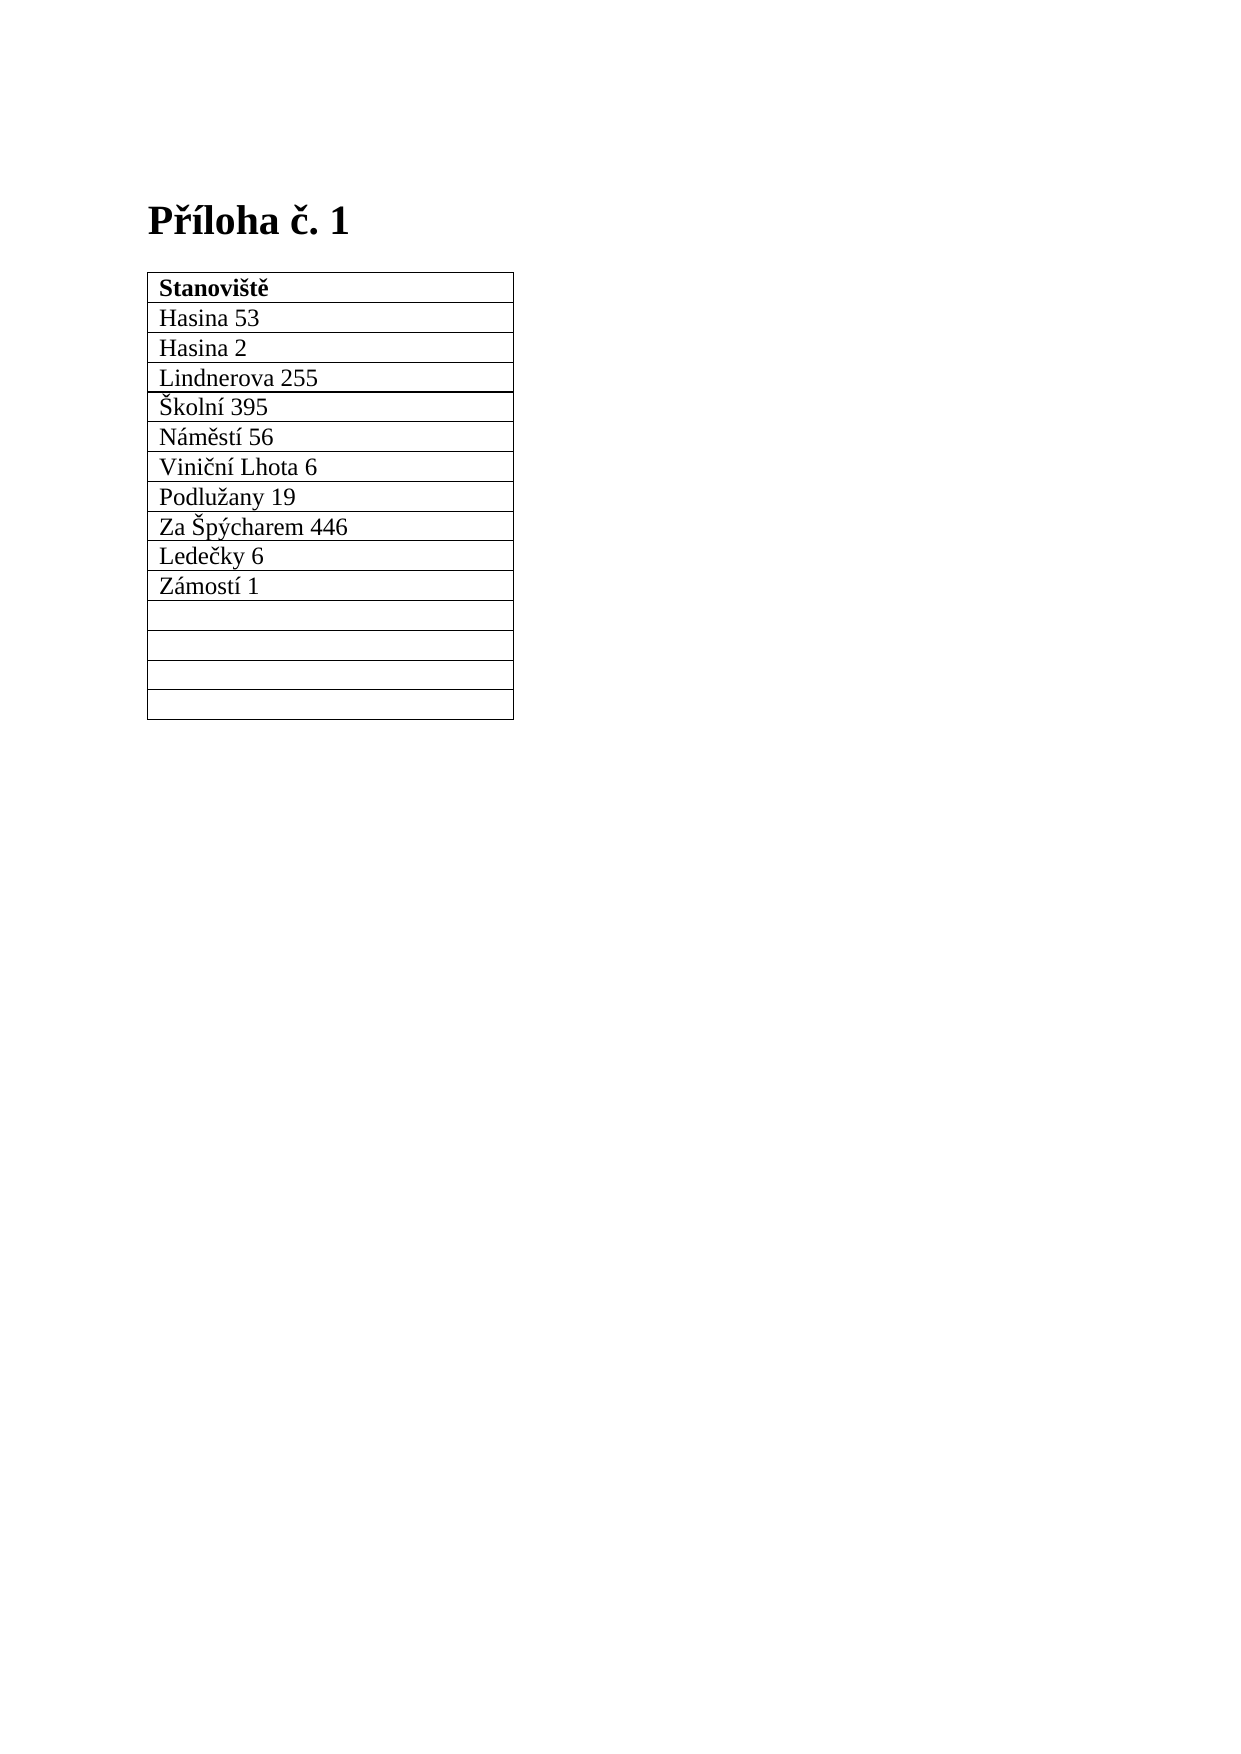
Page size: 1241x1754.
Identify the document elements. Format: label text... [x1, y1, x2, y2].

table_cell Náměstí 56 [148, 422, 513, 451]
table_cell Viniční Lhota 6 [148, 452, 513, 481]
table_cell Zámostí 1 [148, 571, 513, 600]
table_cell [148, 631, 513, 659]
table_cell [148, 690, 513, 719]
table_cell Školní 395 [148, 393, 513, 421]
text Příloha č. 1 [148, 196, 1093, 243]
table_cell Podlužany 19 [148, 482, 513, 511]
table_header Stanoviště [148, 273, 513, 302]
table_cell Lindnerova 255 [148, 363, 513, 391]
table_cell Ledečky 6 [148, 541, 513, 570]
table_cell Hasina 53 [148, 303, 513, 332]
table_cell Hasina 2 [148, 333, 513, 362]
table_cell [148, 601, 513, 630]
table_cell Za Špýcharem 446 [148, 512, 513, 540]
table_cell [148, 661, 513, 689]
